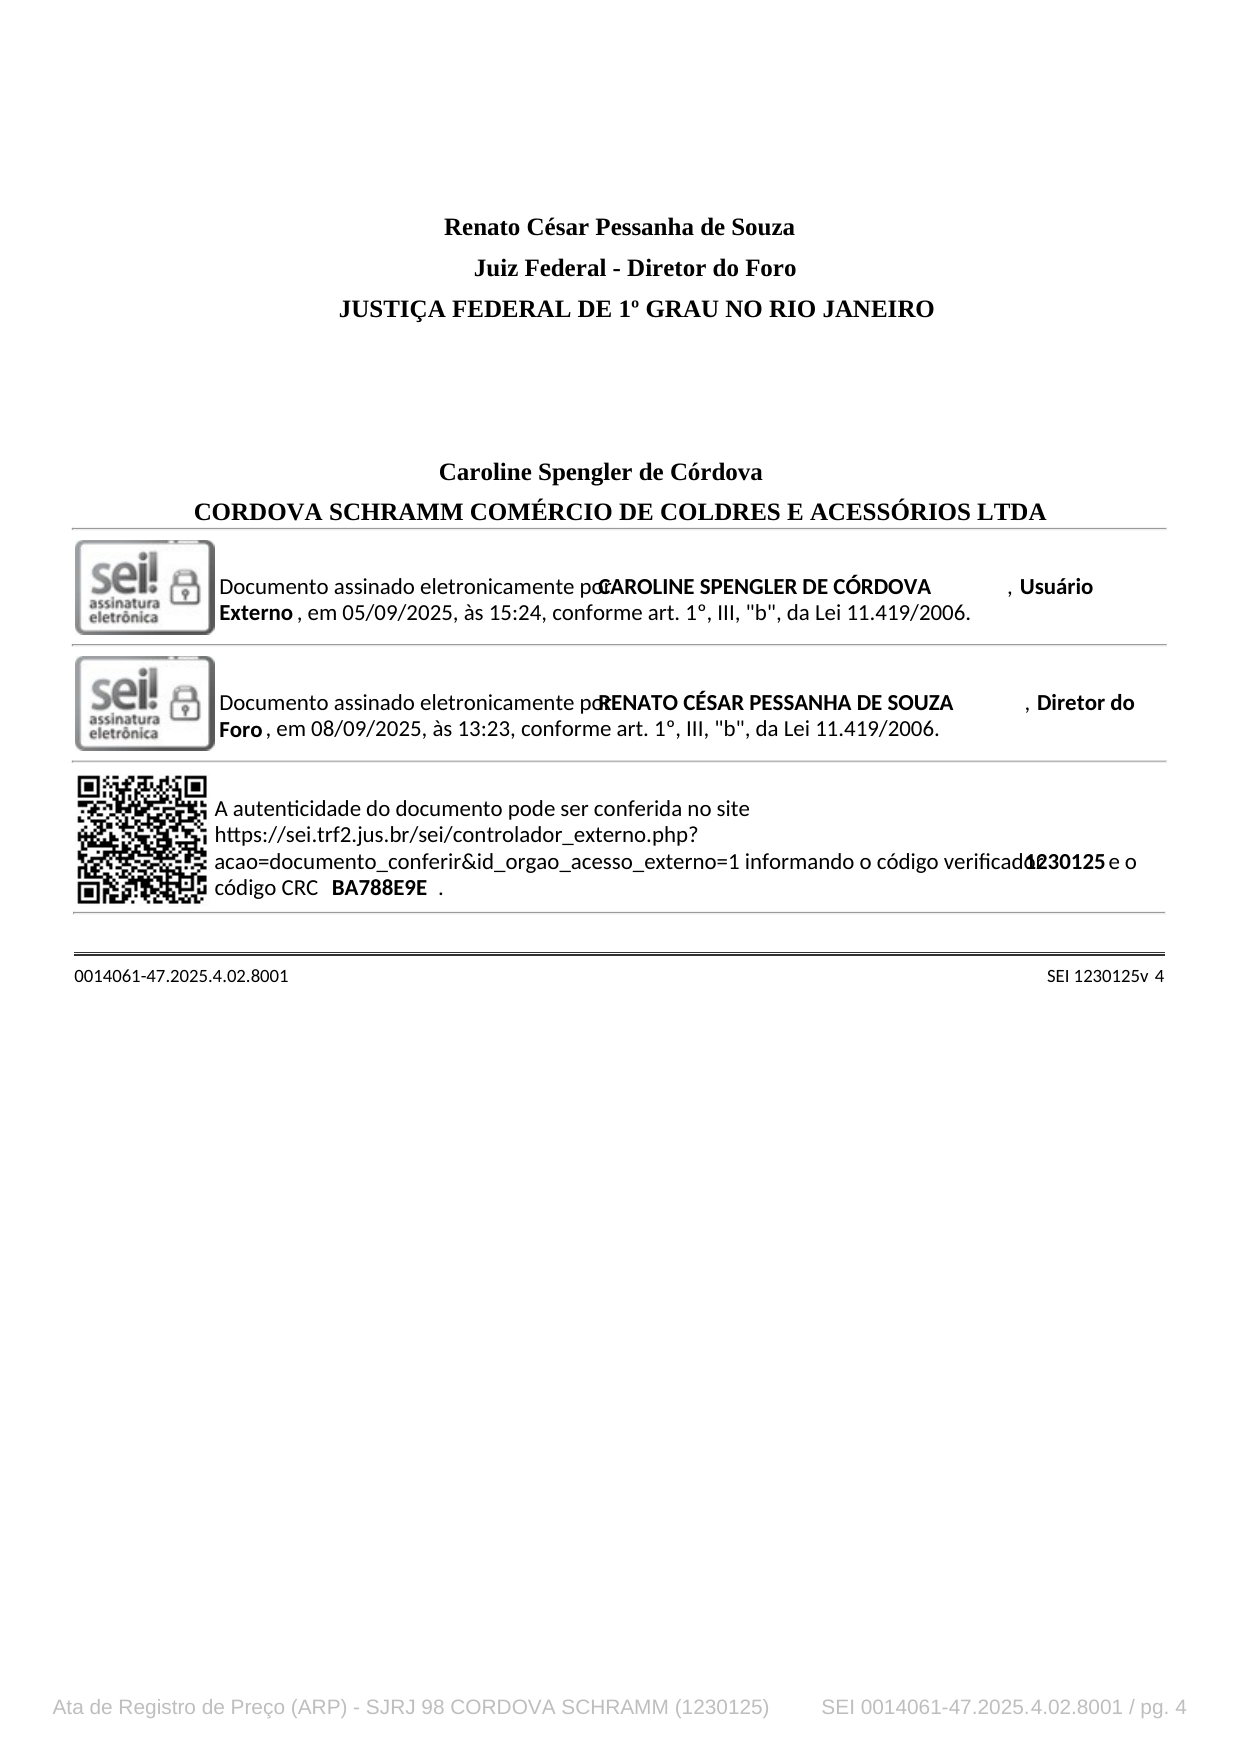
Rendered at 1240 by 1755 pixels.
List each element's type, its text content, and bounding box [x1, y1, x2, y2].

text Renato César Pessanha de Souza [72, 212, 1167, 241]
text JUSTIÇA FEDERAL DE 1º GRAU NO RIO JANEIRO [72, 294, 1164, 322]
text Caroline Spengler de Córdova [72, 457, 1149, 485]
subtitle CORDOVA SCHRAMM COMÉRCIO DE COLDRES E ACESSÓRIOS LTDA [193, 497, 1168, 526]
text Juiz Federal - Diretor do Foro [72, 253, 1167, 282]
